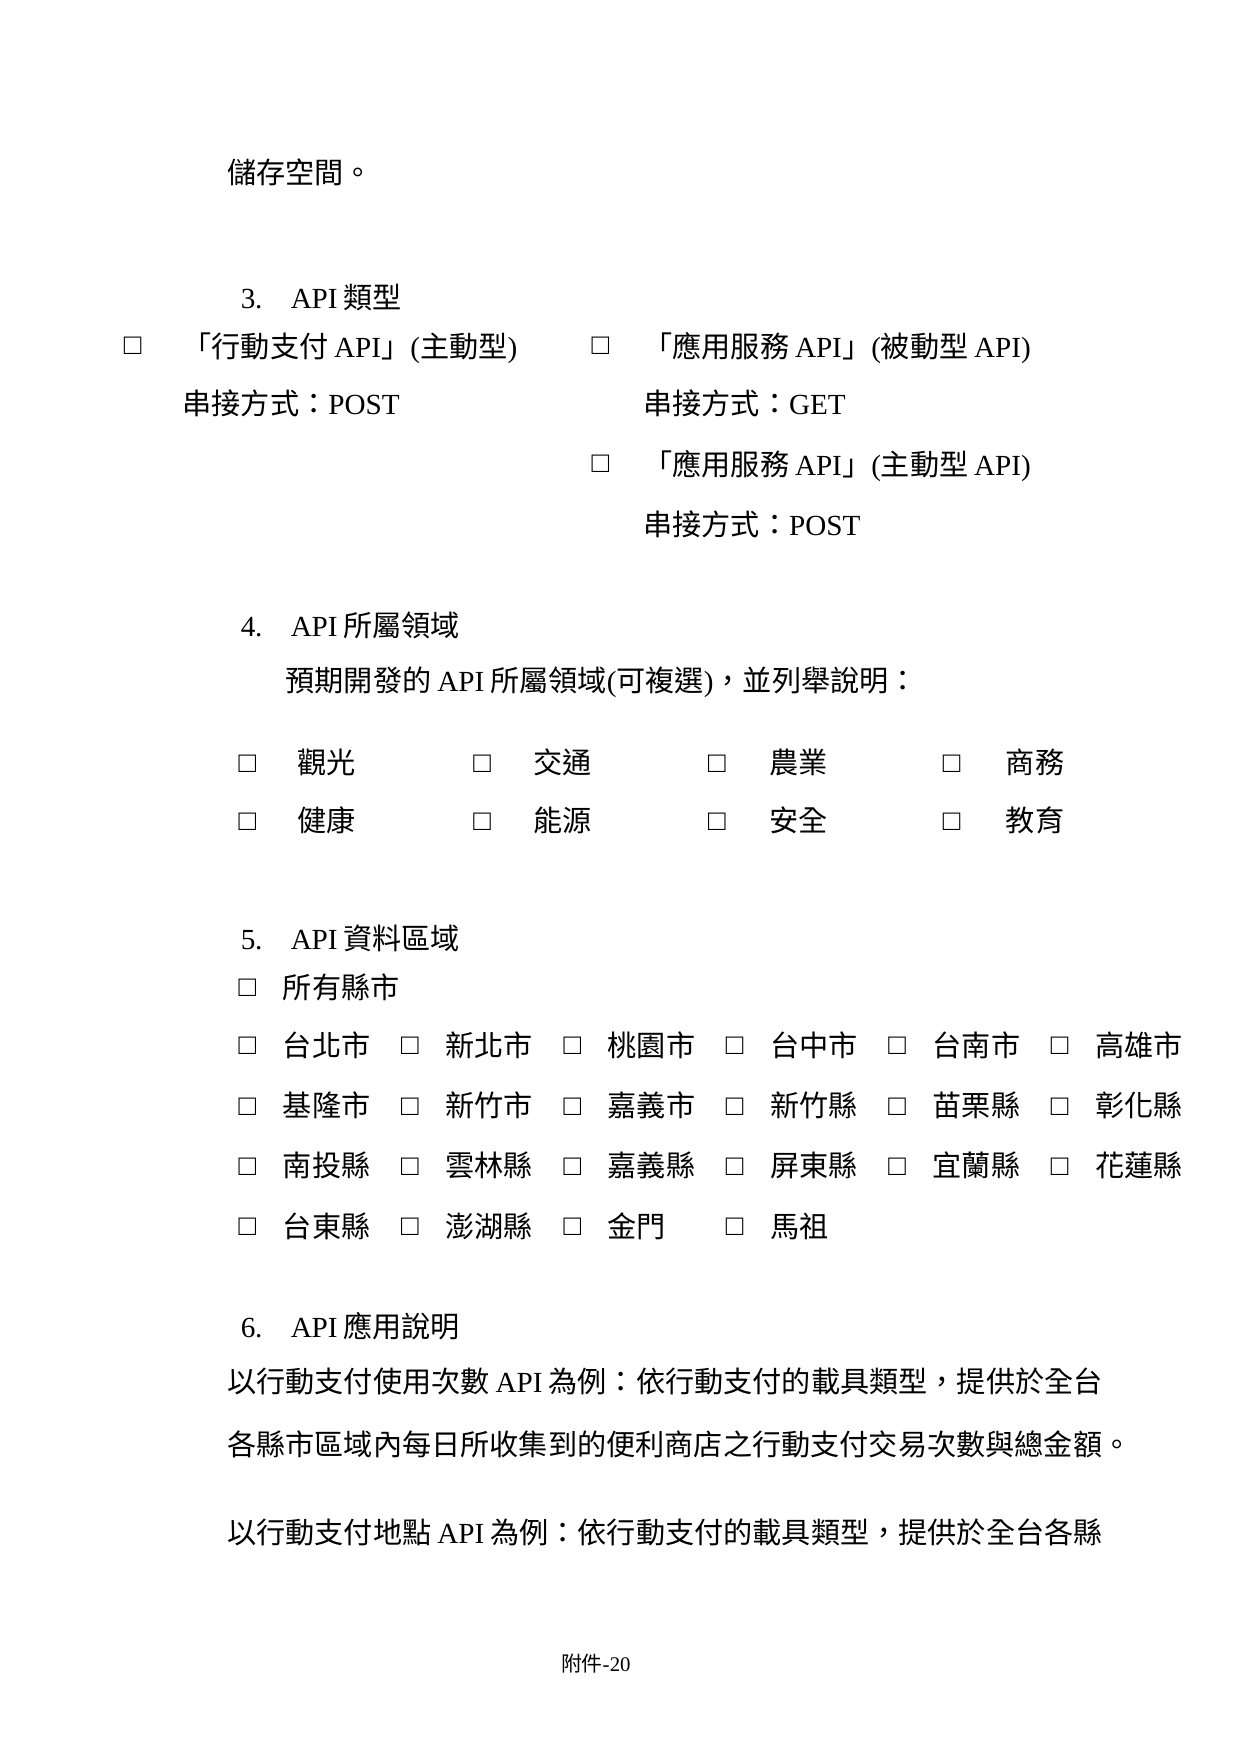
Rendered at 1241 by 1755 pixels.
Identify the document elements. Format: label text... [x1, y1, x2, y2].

table_cell 桃園市 [596, 1013, 714, 1073]
table_cell □ [714, 1074, 759, 1134]
table_cell 教育 [994, 789, 1166, 849]
table_cell 新竹縣 [759, 1074, 877, 1134]
table_cell 串接方式：POST [171, 371, 580, 432]
table_header □ [227, 958, 271, 1013]
table_cell □ [1039, 1013, 1083, 1073]
text 以行動支付使用次數API為例：依行動支付的載具類型，提供於全台各縣市區域內每日所收集到的便利商店之行動支付交易次數與總金額。 [227, 1358, 1128, 1464]
table_cell 台北市 [271, 1013, 389, 1073]
table_cell □ [227, 1194, 271, 1254]
table_cell □ [552, 1074, 596, 1134]
table_header □ [697, 733, 758, 788]
table_cell 「應用服務API」(主動型API) [632, 432, 1053, 493]
table_cell 嘉義市 [596, 1074, 714, 1134]
table_cell □ [877, 1013, 921, 1073]
table_cell [113, 371, 171, 432]
table_cell 金門 [596, 1194, 714, 1254]
table_cell 台中市 [759, 1013, 877, 1073]
table_header [1039, 958, 1083, 1013]
table_header [596, 958, 714, 1013]
table_header [759, 958, 877, 1013]
table_cell 串接方式：POST [632, 493, 1053, 553]
table_cell 台南市 [921, 1013, 1039, 1073]
table_cell [877, 1194, 921, 1254]
table_cell □ [714, 1134, 759, 1194]
list API應用說明 [241, 1305, 1114, 1346]
table_cell 花蓮縣 [1084, 1134, 1202, 1194]
table_header 「行動支付API」(主動型) [171, 317, 580, 371]
table_cell [1039, 1194, 1083, 1254]
table_cell 嘉義縣 [596, 1134, 714, 1194]
table_cell 高雄市 [1084, 1013, 1202, 1073]
text 預期開發的API所屬領域(可複選)，並列舉說明： [227, 657, 1128, 699]
table_cell 宜蘭縣 [921, 1134, 1039, 1194]
table_header 觀光 [286, 733, 462, 788]
table_cell 南投縣 [271, 1134, 389, 1194]
list API資料區域 [241, 917, 1114, 958]
table_cell □ [877, 1074, 921, 1134]
list API類型 [241, 276, 1114, 317]
table_header 交通 [522, 733, 697, 788]
table_cell □ [1039, 1074, 1083, 1134]
table_cell □ [1039, 1134, 1083, 1194]
table_cell □ [552, 1134, 596, 1194]
table_cell [580, 371, 632, 432]
table_cell 澎湖縣 [434, 1194, 552, 1254]
table_header □ [462, 733, 522, 788]
table_header [921, 958, 1039, 1013]
table_cell 彰化縣 [1084, 1074, 1202, 1134]
table_cell □ [580, 432, 632, 493]
table_cell □ [462, 789, 522, 849]
table_cell [113, 493, 171, 553]
table_header □ [113, 317, 171, 371]
table_cell 新北市 [434, 1013, 552, 1073]
table_cell 串接方式：GET [632, 371, 1053, 432]
text 儲存空間。 [227, 150, 1128, 192]
table_cell [580, 493, 632, 553]
table_cell □ [390, 1134, 434, 1194]
table_cell □ [552, 1194, 596, 1254]
table_cell □ [227, 789, 286, 849]
table_header 「應用服務API」(被動型API) [632, 317, 1053, 371]
table_cell □ [227, 1074, 271, 1134]
table_cell 安全 [758, 789, 931, 849]
table_cell □ [931, 789, 994, 849]
table_cell 雲林縣 [434, 1134, 552, 1194]
text 以行動支付地點API為例：依行動支付的載具類型，提供於全台各縣 [227, 1510, 1128, 1552]
table_cell [171, 493, 580, 553]
table_cell 苗栗縣 [921, 1074, 1039, 1134]
table_header 商務 [994, 733, 1166, 788]
table_header 農業 [758, 733, 931, 788]
table_cell 基隆市 [271, 1074, 389, 1134]
table_cell [1084, 1194, 1202, 1254]
table_cell [171, 432, 580, 493]
table_header □ [227, 733, 286, 788]
table_header [552, 958, 596, 1013]
table_cell 新竹市 [434, 1074, 552, 1134]
table_cell □ [227, 1013, 271, 1073]
table_cell 屏東縣 [759, 1134, 877, 1194]
table_cell 台東縣 [271, 1194, 389, 1254]
table_cell □ [390, 1013, 434, 1073]
table_cell □ [877, 1134, 921, 1194]
list API所屬領域 [241, 604, 1114, 645]
table_cell 能源 [522, 789, 697, 849]
table_header [877, 958, 921, 1013]
table_cell □ [697, 789, 758, 849]
table_header [714, 958, 759, 1013]
table_cell [113, 432, 171, 493]
table_cell □ [714, 1013, 759, 1073]
table_cell □ [390, 1194, 434, 1254]
table_cell □ [390, 1074, 434, 1134]
table_cell □ [227, 1134, 271, 1194]
table_cell □ [714, 1194, 759, 1254]
table_cell 馬祖 [759, 1194, 877, 1254]
table_header 所有縣市 [271, 958, 552, 1013]
table_header [1084, 958, 1202, 1013]
table_cell [921, 1194, 1039, 1254]
table_cell □ [552, 1013, 596, 1073]
table_header □ [580, 317, 632, 371]
table_cell 健康 [286, 789, 462, 849]
table_header □ [931, 733, 994, 788]
